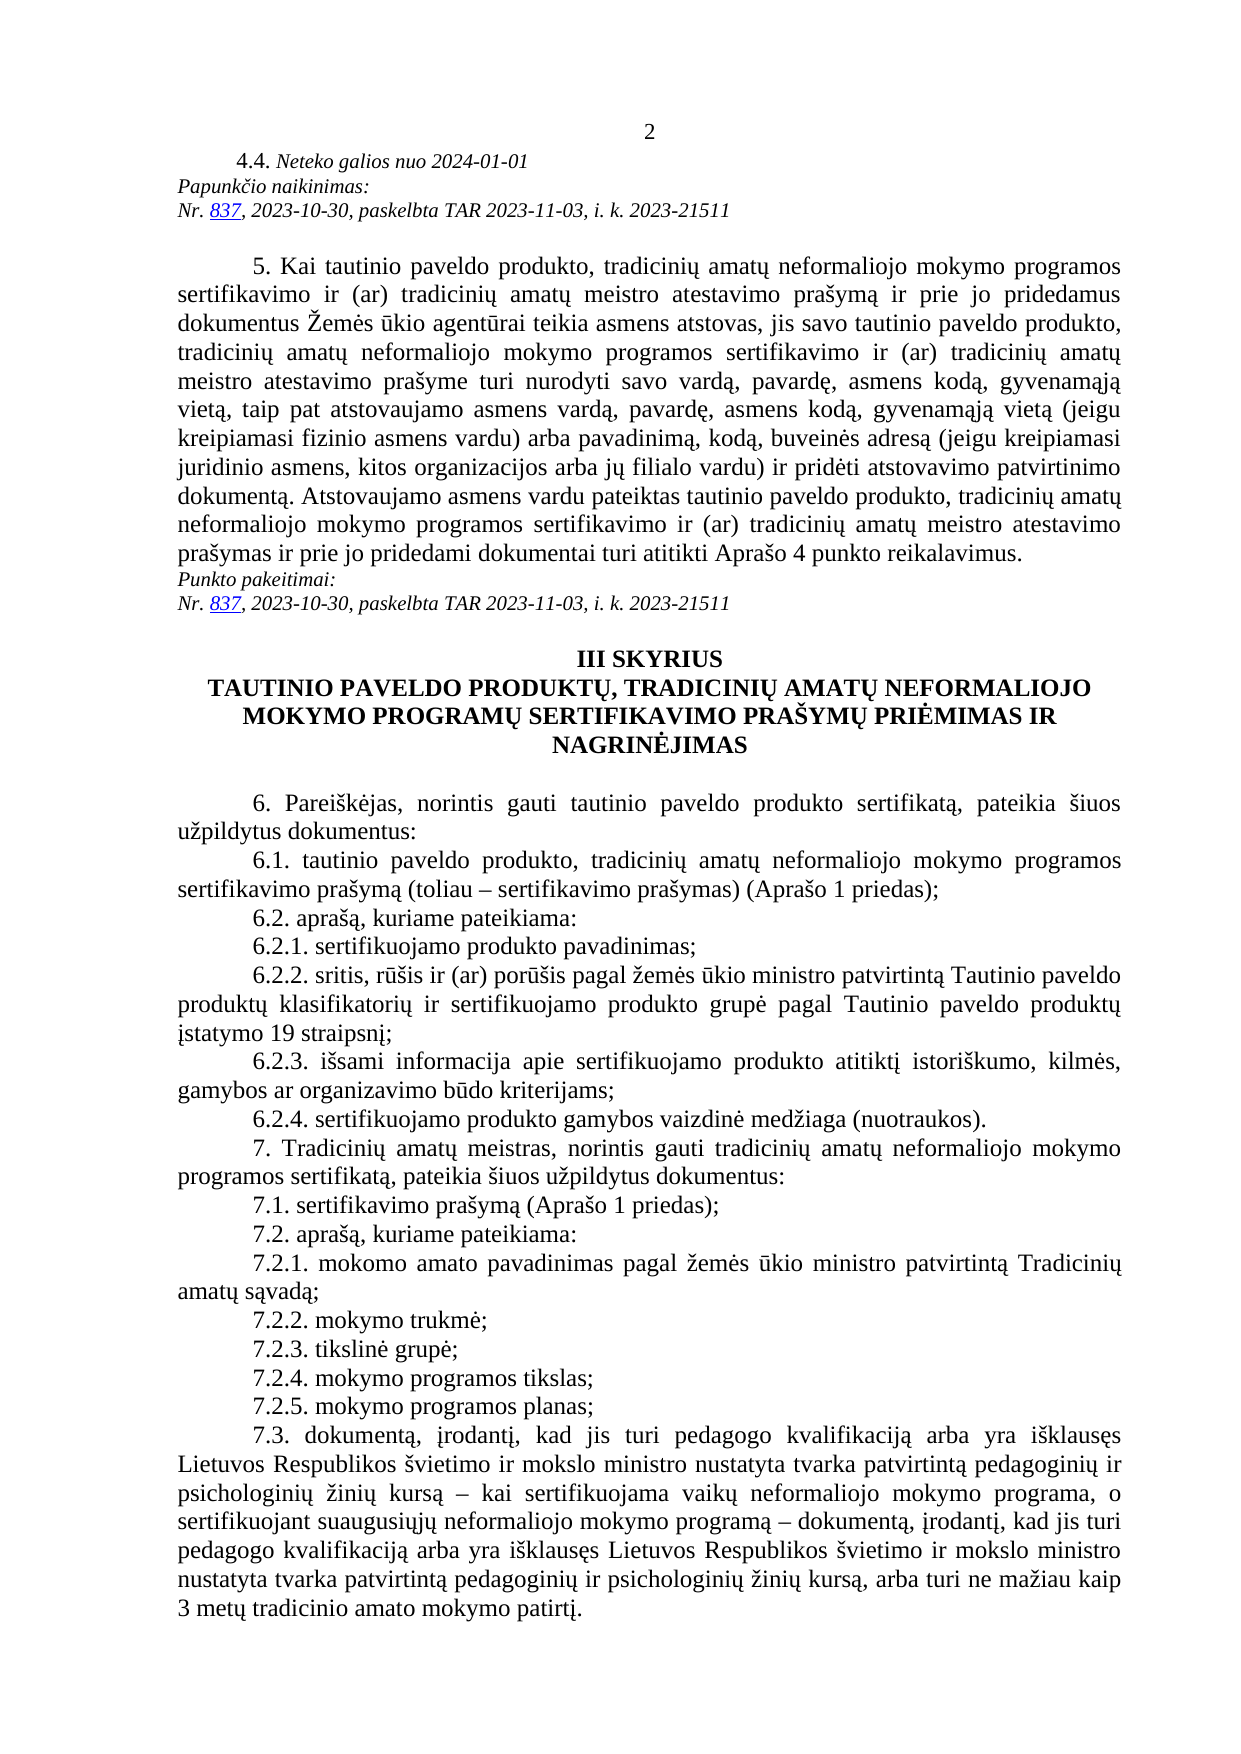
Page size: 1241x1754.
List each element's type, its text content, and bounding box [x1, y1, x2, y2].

text Papunkčio naikinimas: [177, 174, 1122, 198]
text 7.3. dokumentą, įrodantį, kad jis turi pedagogo kvalifikaciją arba yra išklausęs Lietuvos Respublikos švietimo ir mokslo ministro nustatyta tvarka patvirtintą pedagoginių ir psichologinių žinių kursą – kai sertifikuojama vaikų neformaliojo mokymo programa, o sertifikuojant suaugusiųjų neformaliojo mokymo programą – dokumentą, įrodantį, kad jis turi pedagogo kvalifikaciją arba yra išklausęs Lietuvos Respublikos švietimo ir mokslo ministro nustatyta tvarka patvirtintą pedagoginių ir psichologinių žinių kursą, arba turi ne mažiau kaip 3 metų tradicinio amato mokymo patirtį. [177, 1420, 1122, 1621]
text TAUTINIO PAVELDO PRODUKTŲ, TRADICINIŲ AMATŲ NEFORMALIOJO MOKYMO PROGRAMŲ SERTIFIKAVIMO PRAŠYMŲ PRIĖMIMAS IR NAGRINĖJIMAS [177, 673, 1122, 759]
text 6.2.3. išsami informacija apie sertifikuojamo produkto atitiktį istoriškumo, kilmės, gamybos ar organizavimo būdo kriterijams; [177, 1046, 1122, 1104]
text 7.2.1. mokomo amato pavadinimas pagal žemės ūkio ministro patvirtintą Tradicinių amatų sąvadą; [177, 1248, 1122, 1305]
text III SKYRIUS [177, 644, 1122, 673]
text Nr. 837, 2023-10-30, paskelbta TAR 2023-11-03, i. k. 2023-21511 [177, 198, 1122, 222]
text 5. Kai tautinio paveldo produkto, tradicinių amatų neformaliojo mokymo programos sertifikavimo ir (ar) tradicinių amatų meistro atestavimo prašymą ir prie jo pridedamus dokumentus Žemės ūkio agentūrai teikia asmens atstovas, jis savo tautinio paveldo produkto, tradicinių amatų neformaliojo mokymo programos sertifikavimo ir (ar) tradicinių amatų meistro atestavimo prašyme turi nurodyti savo vardą, pavardę, asmens kodą, gyvenamąją vietą, taip pat atstovaujamo asmens vardą, pavardę, asmens kodą, gyvenamąją vietą (jeigu kreipiamasi fizinio asmens vardu) arba pavadinimą, kodą, buveinės adresą (jeigu kreipiamasi juridinio asmens, kitos organizacijos arba jų filialo vardu) ir pridėti atstovavimo patvirtinimo dokumentą. Atstovaujamo asmens vardu pateiktas tautinio paveldo produkto, tradicinių amatų neformaliojo mokymo programos sertifikavimo ir (ar) tradicinių amatų meistro atestavimo prašymas ir prie jo pridedami dokumentai turi atitikti Aprašo 4 punkto reikalavimus. [177, 251, 1122, 567]
text 6.1. tautinio paveldo produkto, tradicinių amatų neformaliojo mokymo programos sertifikavimo prašymą (toliau – sertifikavimo prašymas) (Aprašo 1 priedas); [177, 845, 1122, 903]
text 6. Pareiškėjas, norintis gauti tautinio paveldo produkto sertifikatą, pateikia šiuos užpildytus dokumentus: [177, 788, 1122, 845]
text 7.2.3. tikslinė grupė; [177, 1334, 1122, 1363]
text 6.2. aprašą, kuriame pateikiama: [177, 903, 1122, 931]
text 6.2.1. sertifikuojamo produkto pavadinimas; [177, 931, 1122, 960]
text 7.2. aprašą, kuriame pateikiama: [177, 1219, 1122, 1248]
text 7.2.5. mokymo programos planas; [177, 1391, 1122, 1420]
text 4.4. Neteko galios nuo 2024-01-01 [177, 148, 1122, 174]
text 6.2.4. sertifikuojamo produkto gamybos vaizdinė medžiaga (nuotraukos). [177, 1104, 1122, 1133]
text Punkto pakeitimai: [177, 567, 1122, 591]
text 7. Tradicinių amatų meistras, norintis gauti tradicinių amatų neformaliojo mokymo programos sertifikatą, pateikia šiuos užpildytus dokumentus: [177, 1133, 1122, 1190]
text 7.2.2. mokymo trukmė; [177, 1305, 1122, 1334]
text 6.2.2. sritis, rūšis ir (ar) porūšis pagal žemės ūkio ministro patvirtintą Tautinio paveldo produktų klasifikatorių ir sertifikuojamo produkto grupė pagal Tautinio paveldo produktų įstatymo 19 straipsnį; [177, 960, 1122, 1046]
text Nr. 837, 2023-10-30, paskelbta TAR 2023-11-03, i. k. 2023-21511 [177, 591, 1122, 615]
text 7.1. sertifikavimo prašymą (Aprašo 1 priedas); [177, 1190, 1122, 1219]
text 7.2.4. mokymo programos tikslas; [177, 1363, 1122, 1391]
